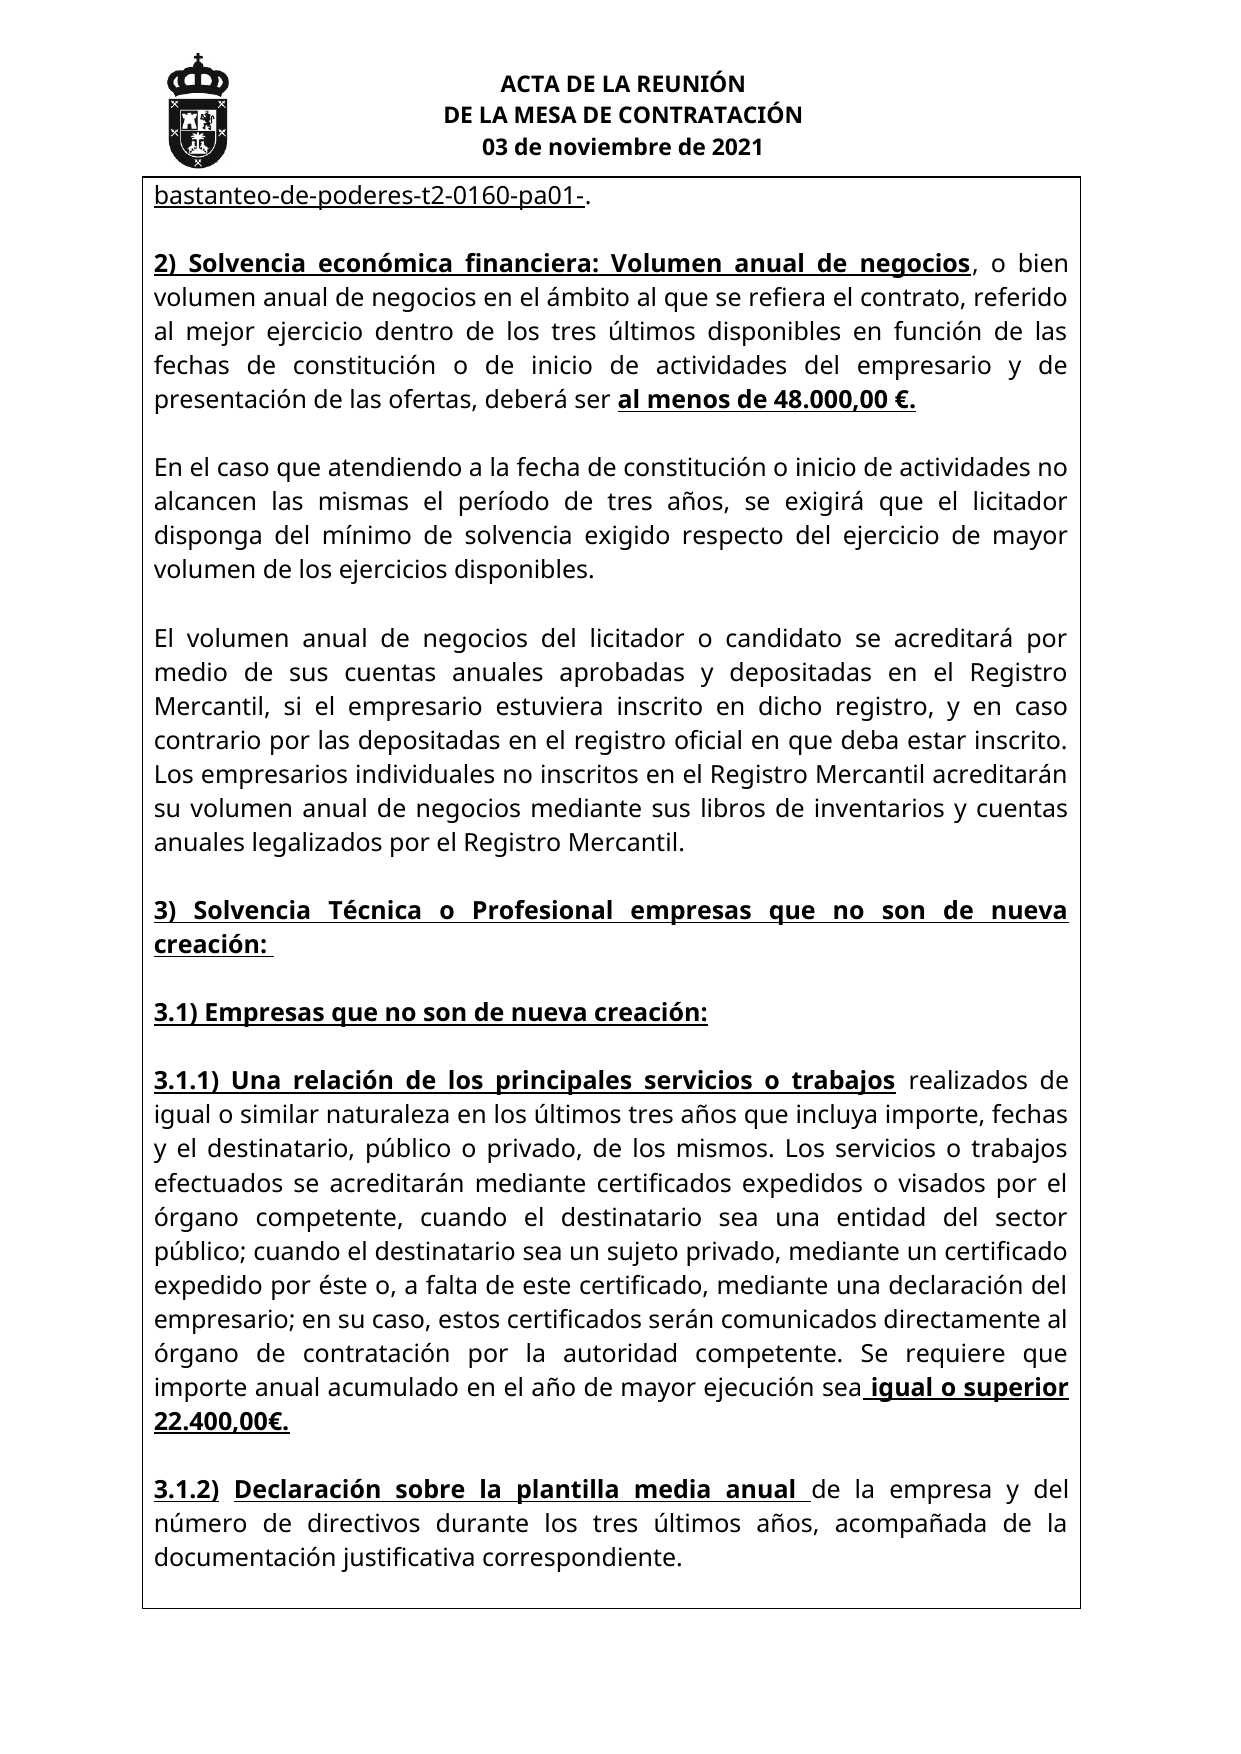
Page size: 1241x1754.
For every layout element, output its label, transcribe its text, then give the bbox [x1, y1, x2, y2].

table_header bastanteo-de-poderes-t2-0160-pa01-. 2) Solvencia económica financiera: Volumen anual de negocios, o bien volumen anual de negocios en el ámbito al que se refiera el contrato, referido al mejor ejercicio dentro de los tres últimos disponibles en función de las fechas de constitución o de inicio de actividades del empresario y de presentación de las ofertas, deberá ser al menos de 48.000,00 €. En el caso que atendiendo a la fecha de constitución o inicio de actividades no alcancen las mismas el período de tres años, se exigirá que el licitador disponga del mínimo de solvencia exigido respecto del ejercicio de mayor volumen de los ejercicios disponibles. El volumen anual de negocios del licitador o candidato se acreditará por medio de sus cuentas anuales aprobadas y depositadas en el Registro Mercantil, si el empresario estuviera inscrito en dicho registro, y en caso contrario por las depositadas en el registro oficial en que deba estar inscrito. Los empresarios individuales no inscritos en el Registro Mercantil acreditarán su volumen anual de negocios mediante sus libros de inventarios y cuentas anuales legalizados por el Registro Mercantil. 3) Solvencia Técnica o Profesional empresas que no son de nueva creación: 3.1) Empresas que no son de nueva creación: 3.1.1) Una relación de los principales servicios o trabajos realizados de igual o similar naturaleza en los últimos tres años que incluya importe, fechas y el destinatario, público o privado, de los mismos. Los servicios o trabajos efectuados se acreditarán mediante certificados expedidos o visados por el órgano competente, cuando el destinatario sea una entidad del sector público; cuando el destinatario sea un sujeto privado, mediante un certificado expedido por éste o, a falta de este certificado, mediante una declaración del empresario; en su caso, estos certificados serán comunicados directamente al órgano de contratación por la autoridad competente. Se requiere que importe anual acumulado en el año de mayor ejecución sea igual o superior 22.400,00€. 3.1.2) Declaración sobre la plantilla media anual de la empresa y del número de directivos durante los tres últimos años, acompañada de la documentación justificativa correspondiente. [143, 178, 1080, 1608]
picture [164, 50, 231, 171]
